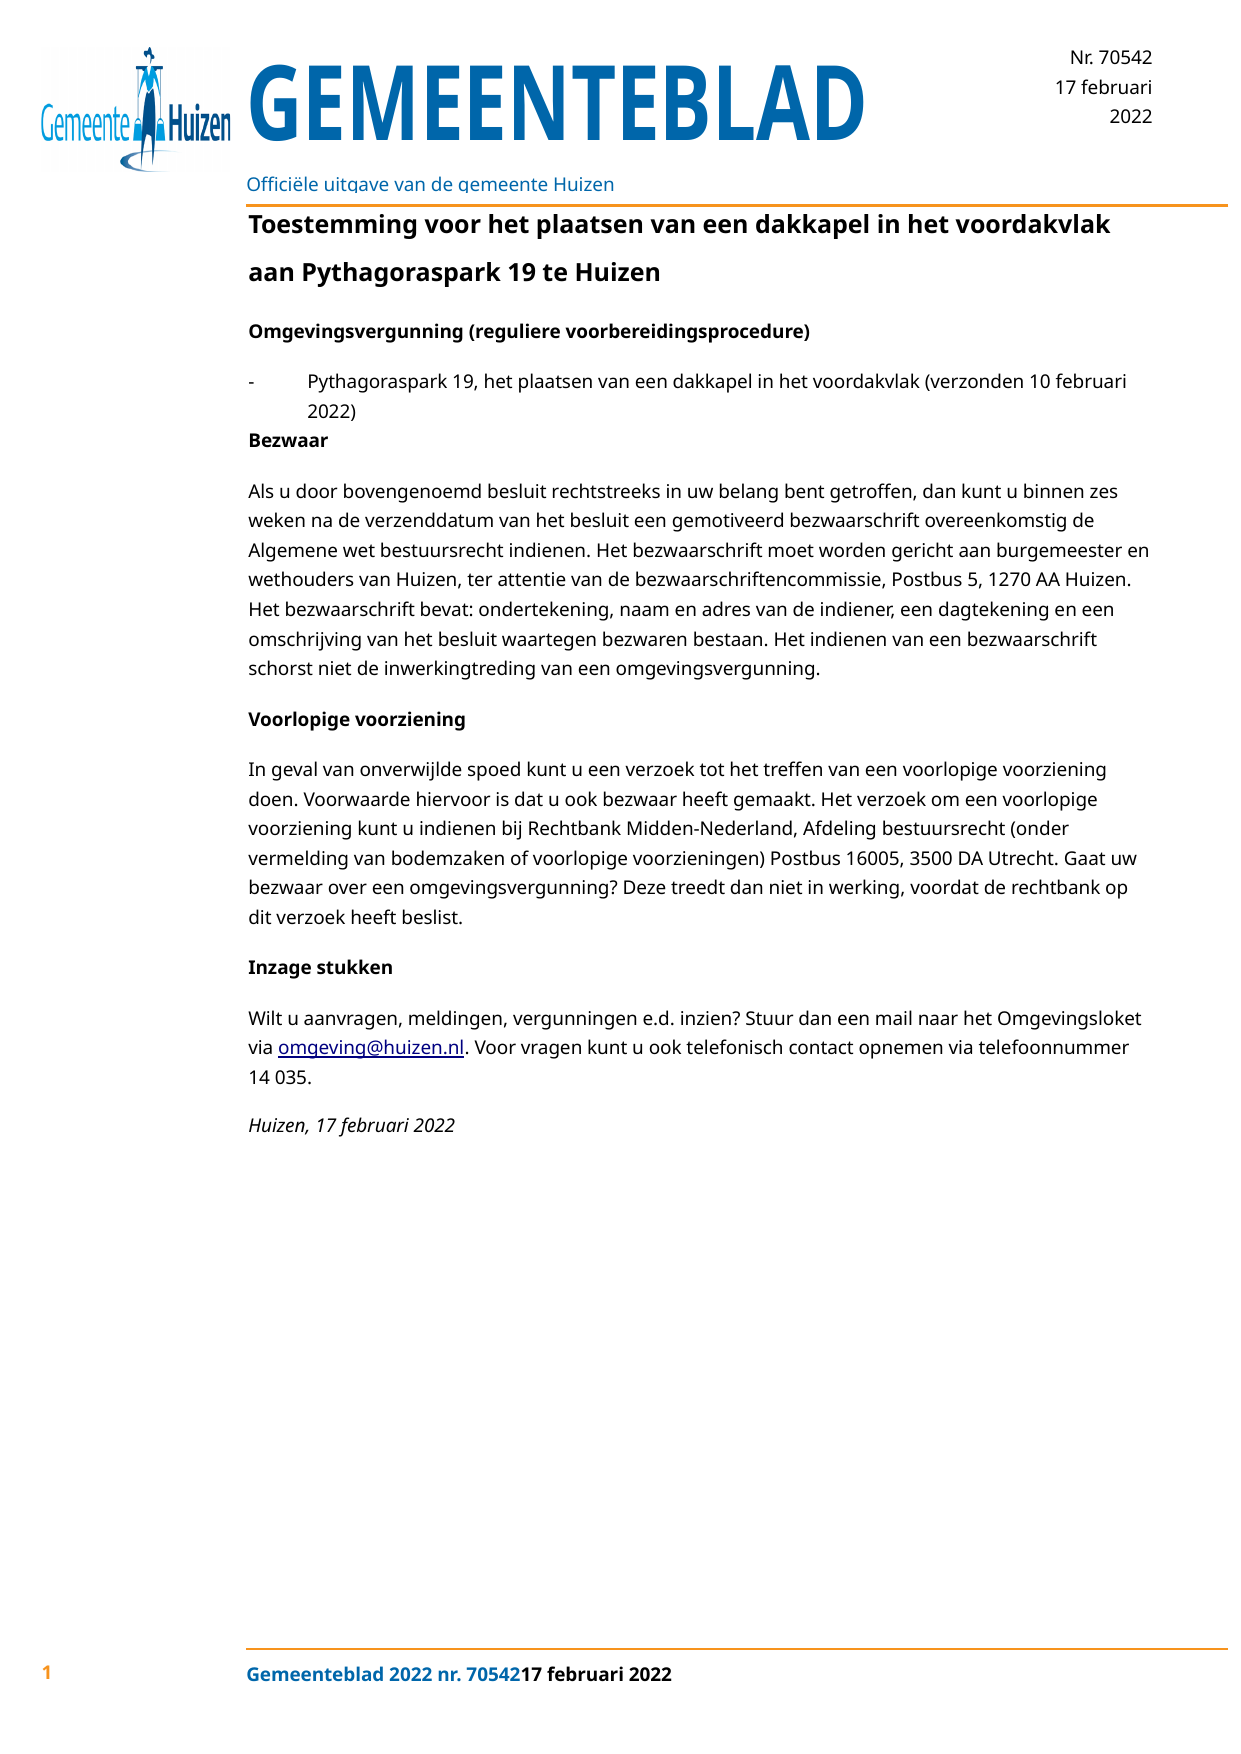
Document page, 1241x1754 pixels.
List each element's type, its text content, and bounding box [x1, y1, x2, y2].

text In geval van onverwijlde spoed kunt u een verzoek tot het treffen van een voorlopige voorziening doen. Voorwaarde hiervoor is dat u ook bezwaar heeft gemaakt. Het verzoek om een voorlopige voorziening kunt u indienen bij Rechtbank Midden-Nederland, Afdeling bestuursrecht (onder vermelding van bodemzaken of voorlopige voorzieningen) Postbus 16005, 3500 DA Utrecht. Gaat uw bezwaar over een omgevingsvergunning? Deze treedt dan niet in werking, voordat de rechtbank op dit verzoek heeft beslist. [248, 756, 1152, 930]
text Huizen, 17 februari 2022 [248, 1112, 1152, 1138]
text Wilt u aanvragen, meldingen, vergunningen e.d. inzien? Stuur dan een mail naar het Omgevingsloket via omgeving@huizen.nl. Voor vragen kunt u ook telefonisch contact opnemen via telefoonnummer 14 035. [248, 1005, 1152, 1090]
picture [41, 47, 231, 172]
text Inzage stukken [248, 954, 1152, 980]
text Voorlopige voorziening [248, 706, 1152, 732]
text Als u door bovengenoemd besluit rechtstreeks in uw belang bent getroffen, dan kunt u binnen zes weken na de verzenddatum van het besluit een gemotiveerd bezwaarschrift overeenkomstig de Algemene wet bestuursrecht indienen. Het bezwaarschrift moet worden gericht aan burgemeester en wethouders van Huizen, ter attentie van de bezwaarschriftencommissie, Postbus 5, 1270 AA Huizen. Het bezwaarschrift bevat: ondertekening, naam en adres van de indiener, een dagtekening en een omschrijving van het besluit waartegen bezwaren bestaan. Het indienen van een bezwaarschrift schorst niet de inwerkingtreding van een omgevingsvergunning. [248, 478, 1152, 681]
text Omgevingsvergunning (reguliere voorbereidingsprocedure) [248, 318, 1152, 344]
list Pythagoraspark 19, het plaatsen van een dakkapel in het voordakvlak (verzonden 10 februari 2022) [248, 368, 1152, 424]
text Toestemming voor het plaatsen van een dakkapel in het voordakvlak aan Pythagoraspark 19 te Huizen [248, 207, 1152, 288]
text Bezwaar [248, 427, 1152, 453]
